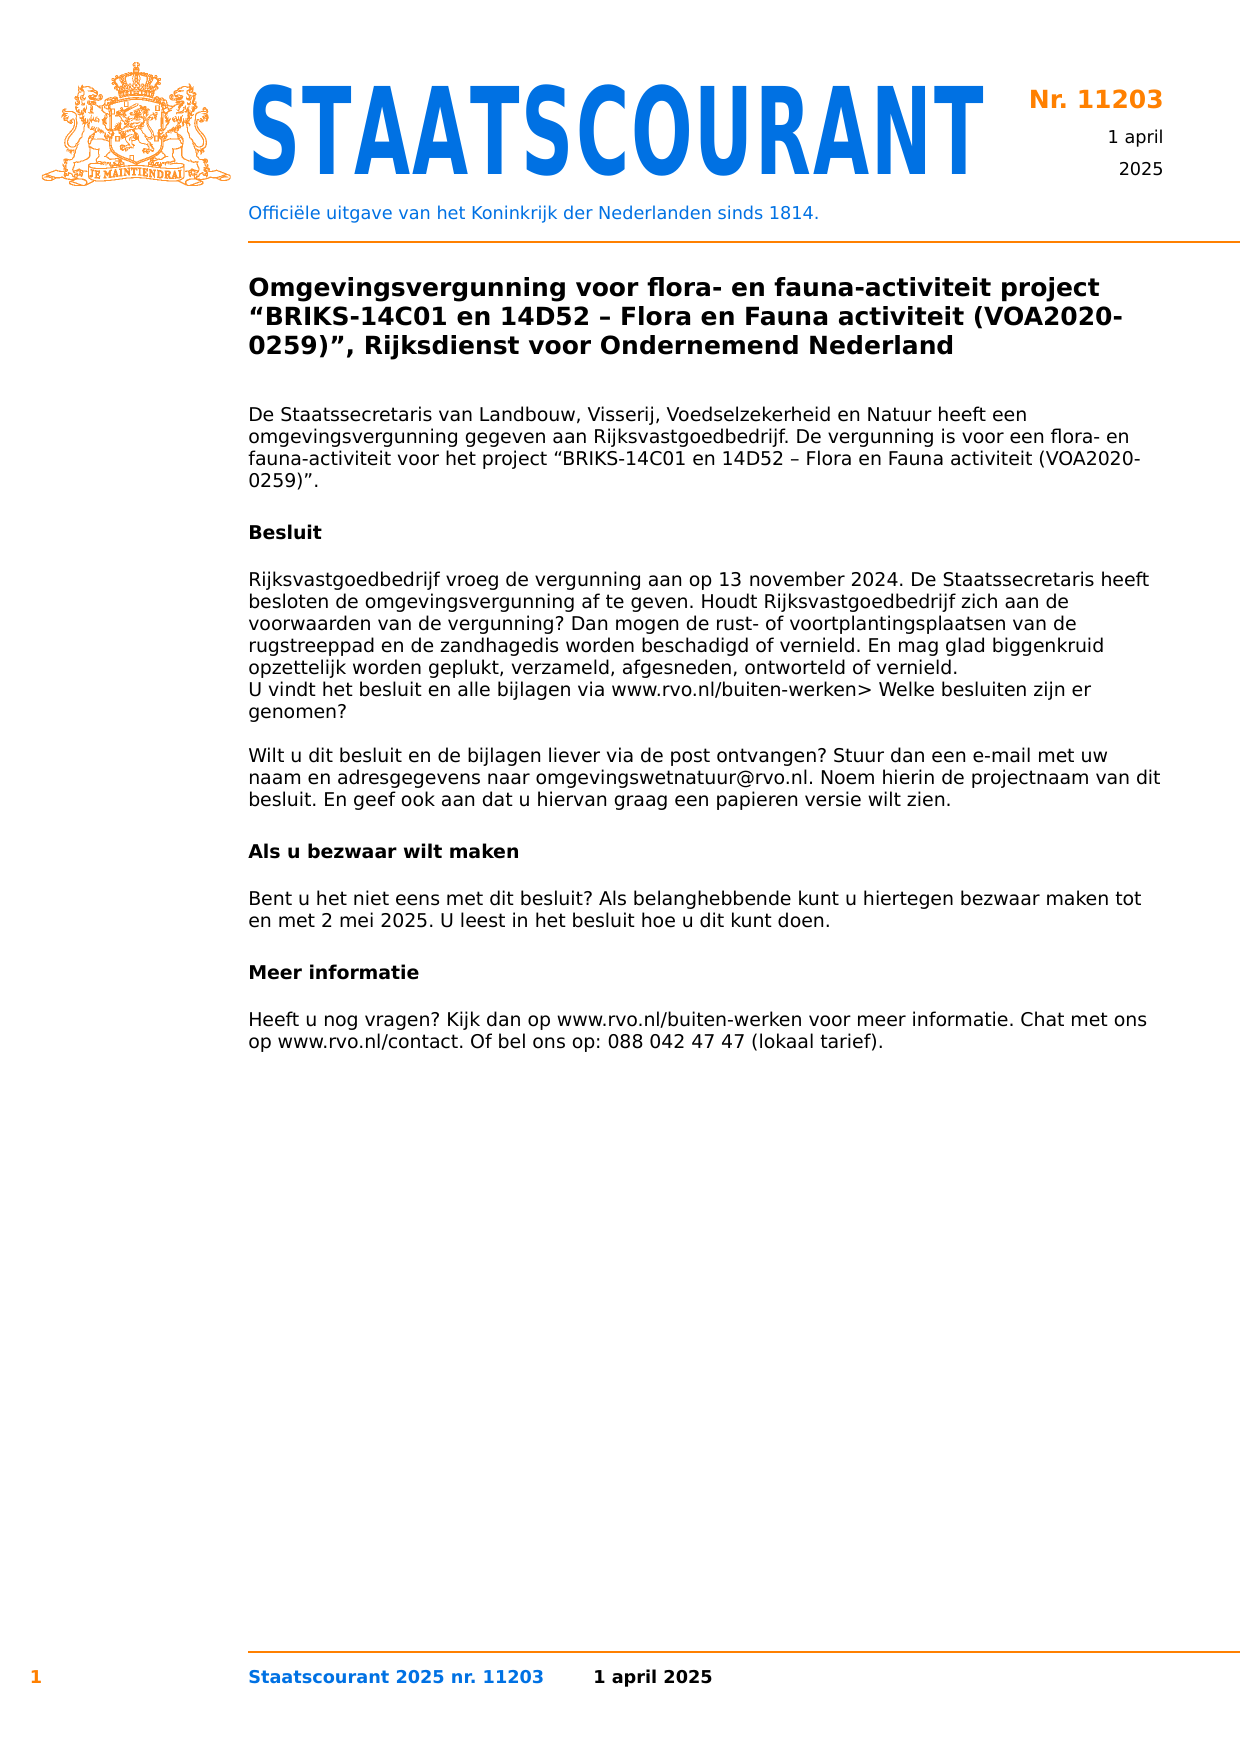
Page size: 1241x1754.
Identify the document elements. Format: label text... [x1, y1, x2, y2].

subtitle Omgevingsvergunning voor flora- en fauna-activiteit project “BRIKS-14C01 en 14D52 – Flora en Fauna activiteit (VOA2020-0259)”, Rijksdienst voor Ondernemend Nederland [248, 273, 1163, 361]
table_header [25, 62, 248, 241]
text U vindt het besluit en alle bijlagen via www.rvo.nl/buiten-werken> Welke besluiten zijn er genomen? [248, 679, 1163, 723]
text Bent u het niet eens met dit besluit? Als belanghebbende kunt u hiertegen bezwaar maken tot en met 2 mei 2025. U leest in het besluit hoe u dit kunt doen. [248, 888, 1163, 932]
text Wilt u dit besluit en de bijlagen liever via de post ontvangen? Stuur dan een e-mail met uw naam en adresgegevens naar omgevingswetnatuur@rvo.nl. Noem hierin de projectnaam van dit besluit. En geef ook aan dat u hiervan graag een papieren versie wilt zien. [248, 745, 1163, 811]
table_cell 2025 [998, 153, 1240, 203]
table_cell Officiële uitgave van het Koninkrijk der Nederlanden sinds 1814. [248, 203, 1240, 241]
subtitle Besluit [248, 522, 1163, 544]
subtitle Als u bezwaar wilt maken [248, 841, 1163, 863]
table_header STAATSCOURANT [248, 62, 998, 203]
table_cell 1 april [998, 121, 1240, 153]
text De Staatssecretaris van Landbouw, Visserij, Voedselzekerheid en Natuur heeft een omgevingsvergunning gegeven aan Rijksvastgoedbedrijf. De vergunning is voor een flora- en fauna-activiteit voor het project “BRIKS-14C01 en 14D52 – Flora en Fauna activiteit (VOA2020-0259)”. [248, 404, 1163, 492]
table_header Nr. 11203 [998, 62, 1240, 121]
text Heeft u nog vragen? Kijk dan op www.rvo.nl/buiten-werken voor meer informatie. Chat met ons op www.rvo.nl/contact. Of bel ons op: 088 042 47 47 (lokaal tarief). [248, 1009, 1163, 1053]
picture [41, 62, 231, 186]
text Rijksvastgoedbedrijf vroeg de vergunning aan op 13 november 2024. De Staatssecretaris heeft besloten de omgevingsvergunning af te geven. Houdt Rijksvastgoedbedrijf zich aan de voorwaarden van de vergunning? Dan mogen de rust- of voortplantingsplaatsen van de rugstreeppad en de zandhagedis worden beschadigd of vernield. En mag glad biggenkruid opzettelijk worden geplukt, verzameld, afgesneden, ontworteld of vernield. [248, 569, 1163, 679]
subtitle Meer informatie [248, 962, 1163, 984]
